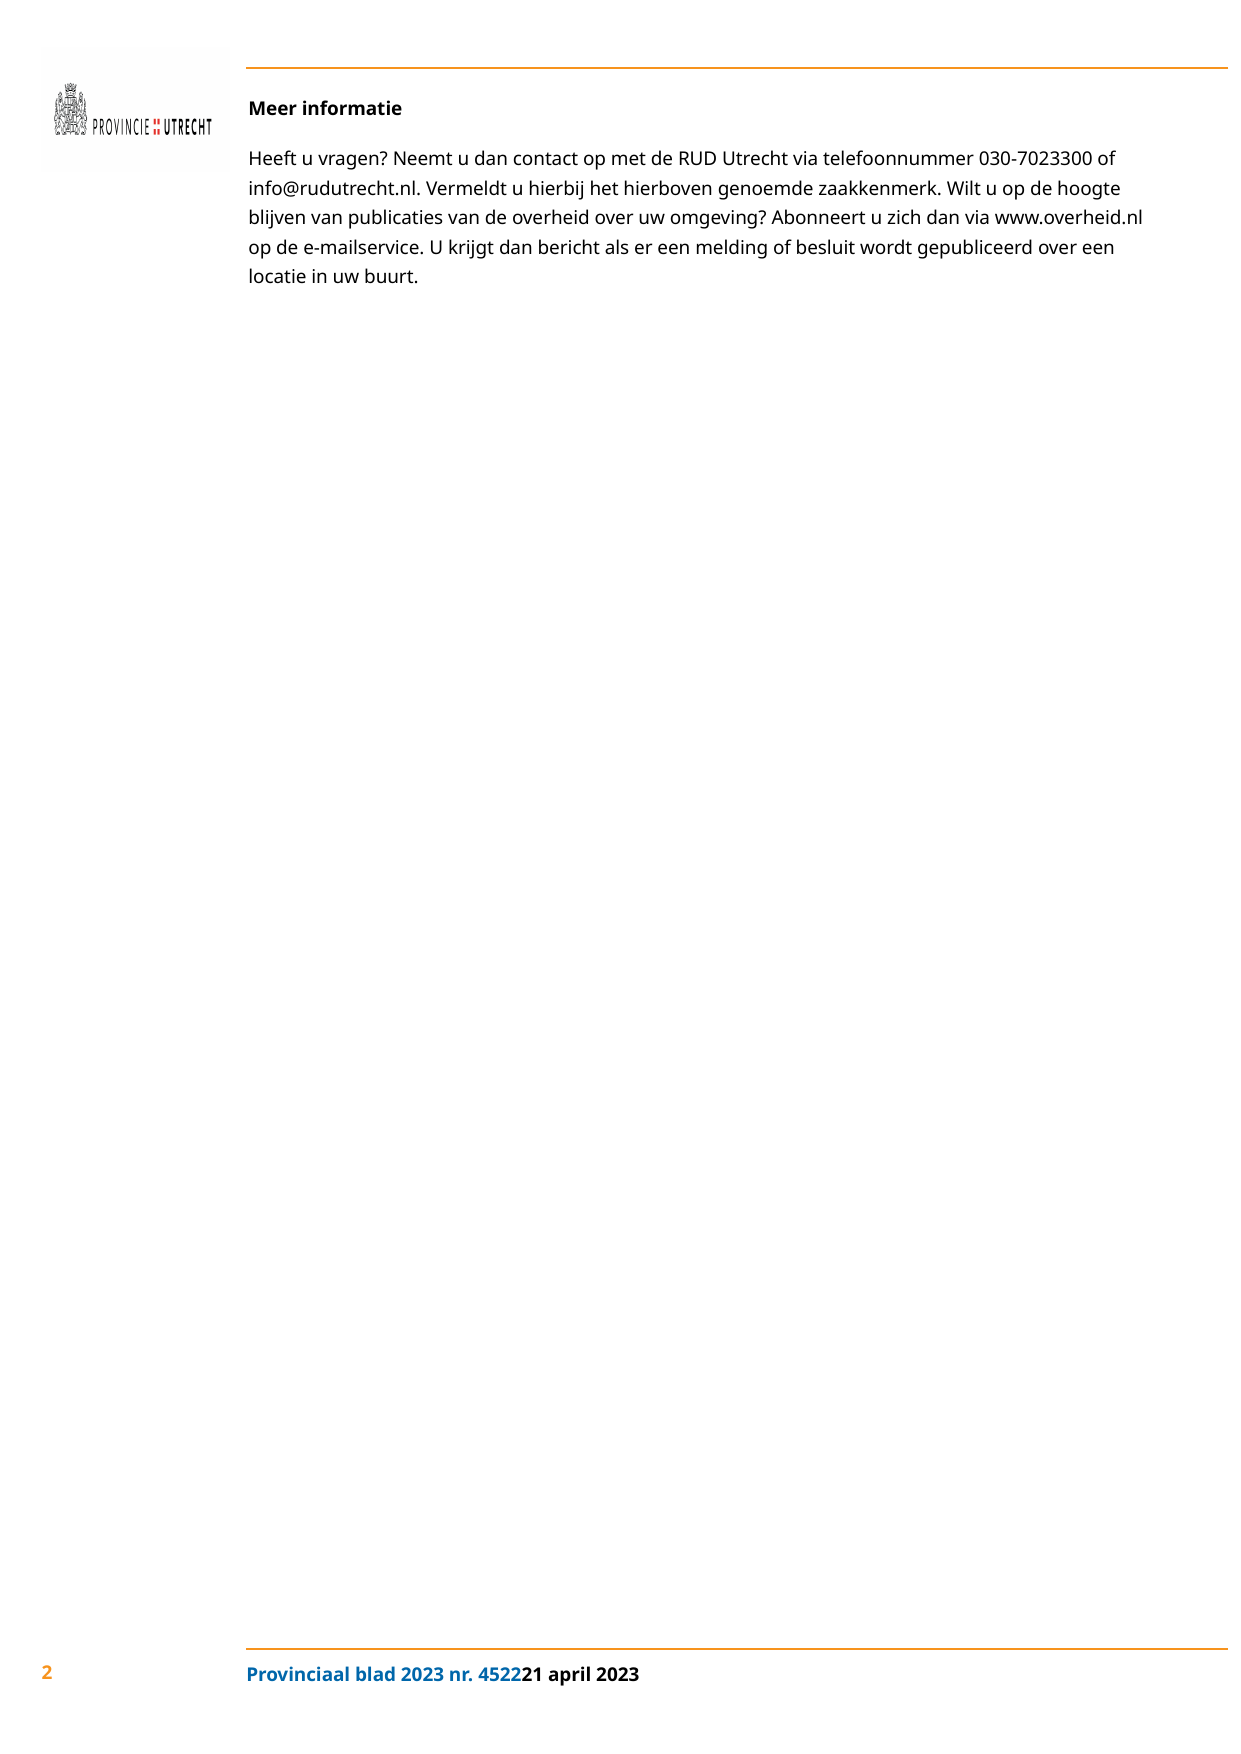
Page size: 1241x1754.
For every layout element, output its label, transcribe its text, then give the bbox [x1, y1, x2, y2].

picture [41, 47, 231, 172]
text Meer informatie [248, 95, 1152, 121]
text Heeft u vragen? Neemt u dan contact op met de RUD Utrecht via telefoonnummer 030-7023300 of info@rudutrecht.nl. Vermeldt u hierbij het hierboven genoemde zaakkenmerk. Wilt u op de hoogte blijven van publicaties van de overheid over uw omgeving? Abonneert u zich dan via www.overheid.nl op de e-mailservice. U krijgt dan bericht als er een melding of besluit wordt gepubliceerd over een locatie in uw buurt. [248, 145, 1152, 289]
